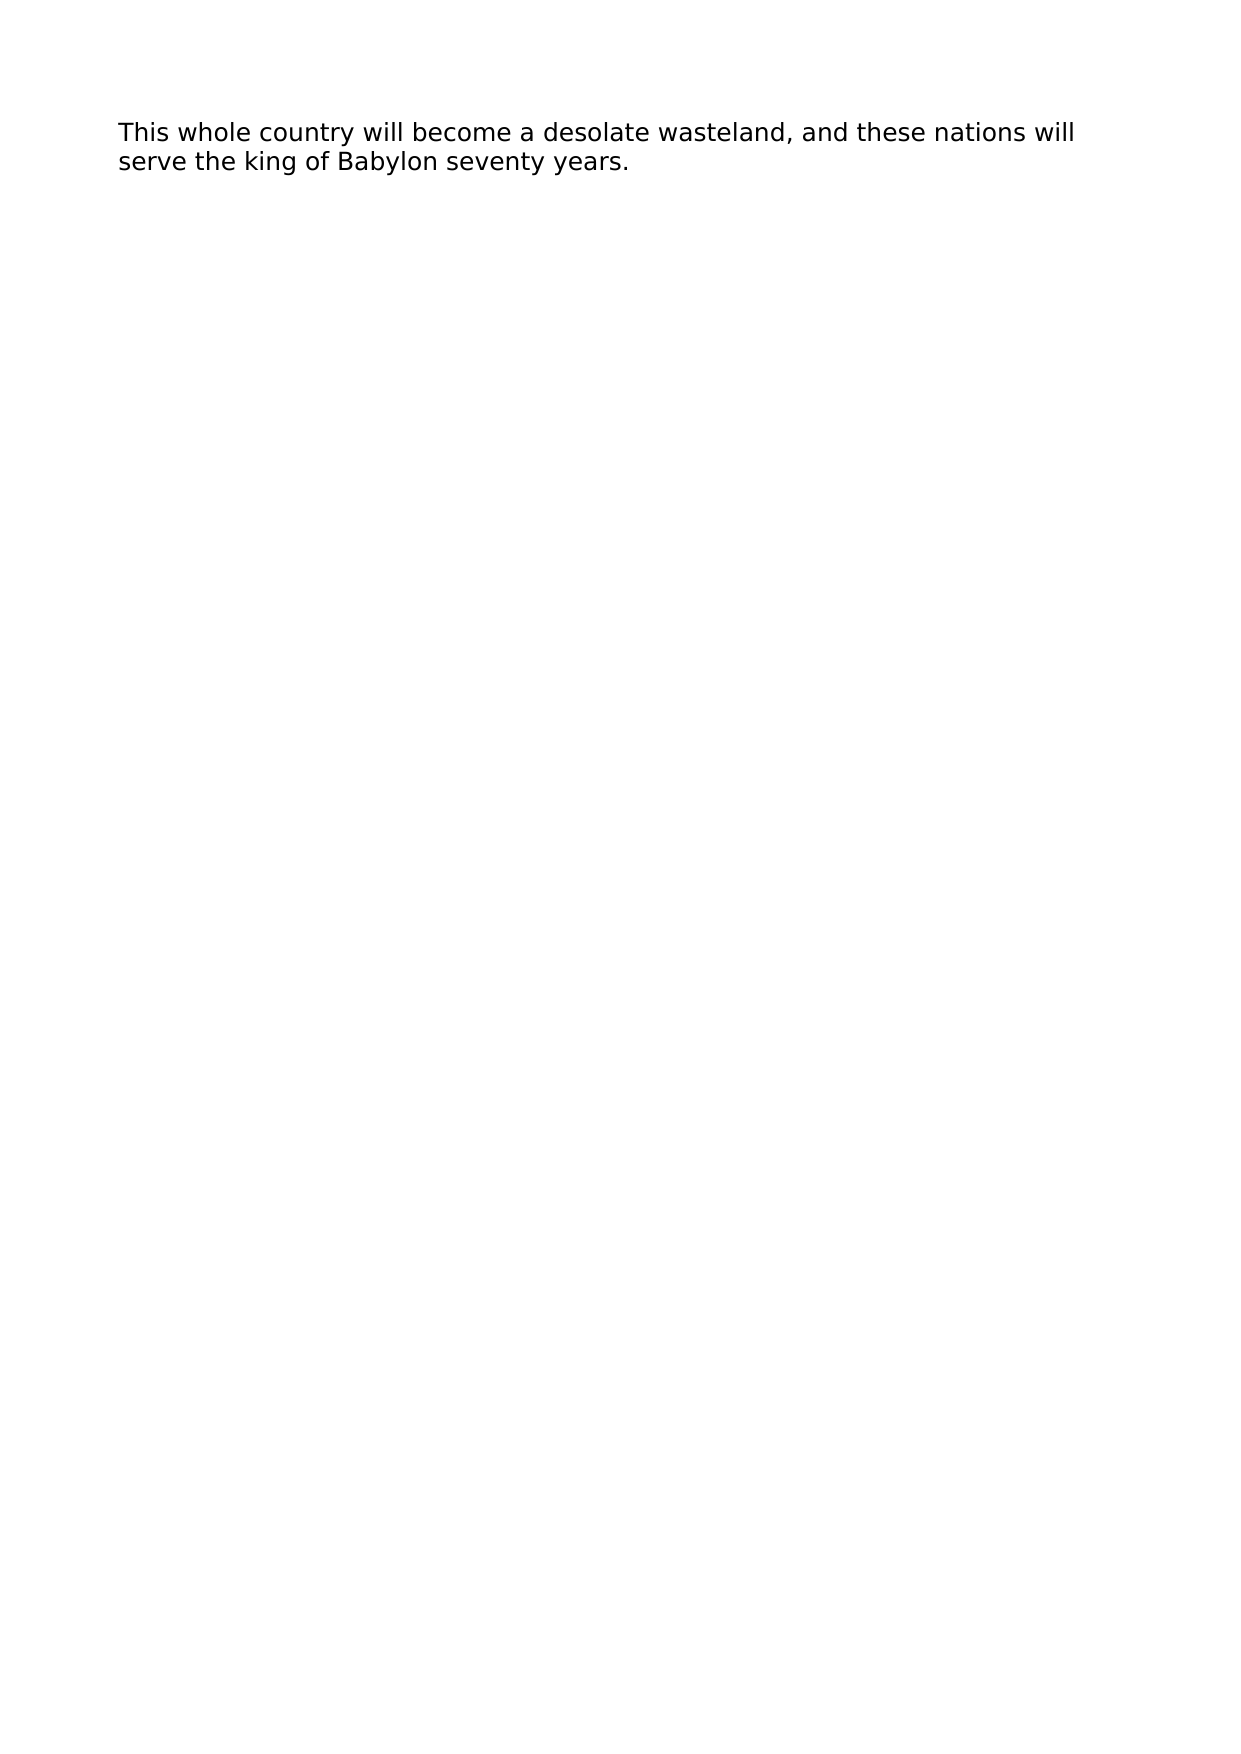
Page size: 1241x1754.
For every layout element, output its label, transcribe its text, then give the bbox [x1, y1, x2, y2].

text This whole country will become a desolate wasteland, and these nations will serve the king of Babylon seventy years. [118, 118, 1122, 176]
